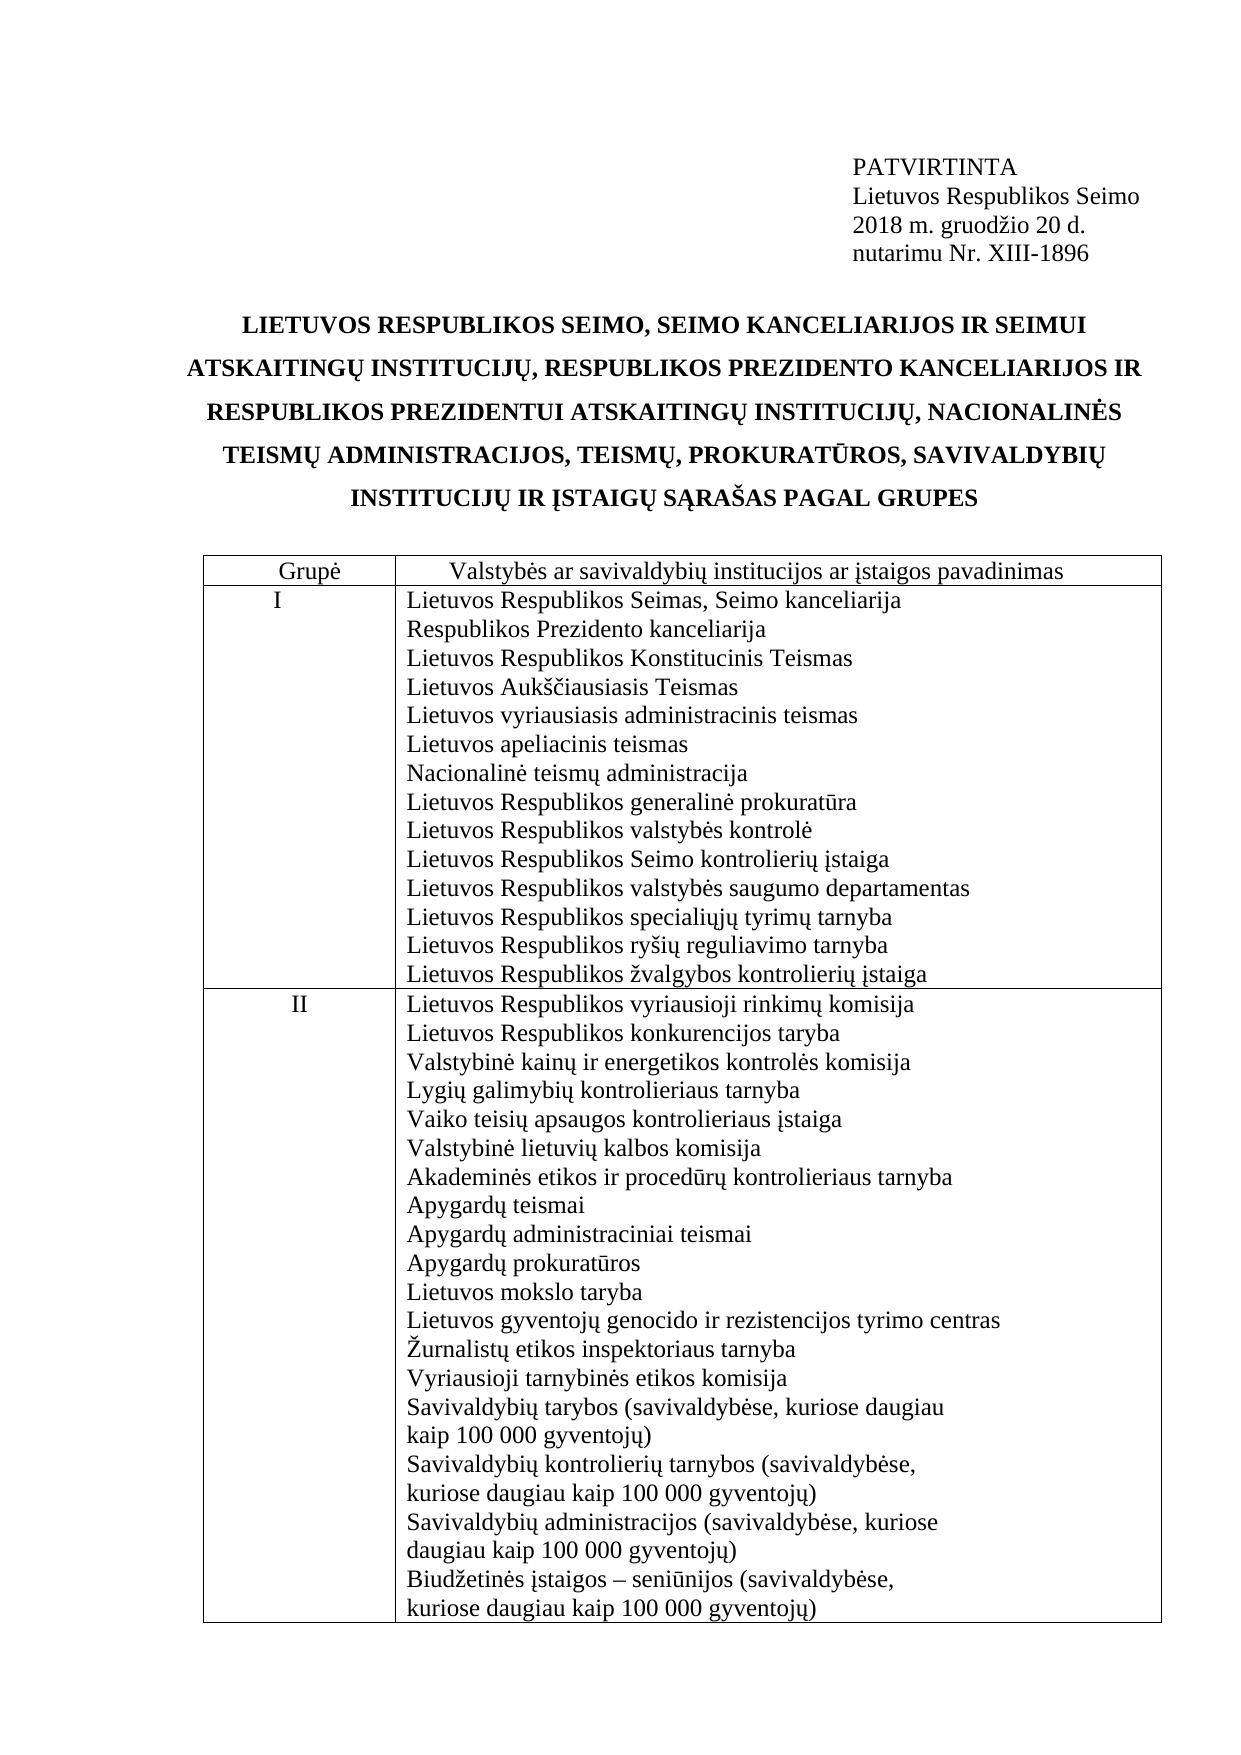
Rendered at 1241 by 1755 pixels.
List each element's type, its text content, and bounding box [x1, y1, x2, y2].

text LIETUVOS RESPUBLIKOS SEIMO, SEIMO KANCELIARIJOS IR SEIMUI ATSKAITINGŲ INSTITUCIJŲ, RESPUBLIKOS PREZIDENTO KANCELIARIJOS IR RESPUBLIKOS PREZIDENTUI ATSKAITINGŲ INSTITUCIJŲ, NACIONALINĖS TEISMŲ ADMINISTRACIJOS, TEISMŲ, PROKURATŪROS, SAVIVALDYBIŲ INSTITUCIJŲ IR ĮSTAIGŲ SĄRAŠAS PAGAL GRUPES [177, 310, 1152, 512]
text PATVIRTINTA [177, 152, 1152, 181]
table_header Valstybės ar savivaldybių institucijos ar įstaigos pavadinimas [396, 556, 1161, 584]
table_cell II [204, 989, 395, 1622]
table_header Grupė [204, 556, 395, 584]
text 2018 m. gruodžio 20 d. [177, 210, 1152, 238]
text Lietuvos Respublikos Seimo [177, 181, 1152, 210]
text nutarimu Nr. XIII-1896 [177, 238, 1152, 267]
table_cell Lietuvos Respublikos vyriausioji rinkimų komisija Lietuvos Respublikos konkurencijos taryba Valstybinė kainų ir energetikos kontrolės komisija Lygių galimybių kontrolieriaus tarnyba Vaiko teisių apsaugos kontrolieriaus įstaiga Valstybinė lietuvių kalbos komisija Akademinės etikos ir procedūrų kontrolieriaus tarnyba Apygardų teismai Apygardų administraciniai teismai Apygardų prokuratūros Lietuvos mokslo taryba Lietuvos gyventojų genocido ir rezistencijos tyrimo centras Žurnalistų etikos inspektoriaus tarnyba Vyriausioji tarnybinės etikos komisija Savivaldybių tarybos (savivaldybėse, kuriose daugiau kaip 100 000 gyventojų) Savivaldybių kontrolierių tarnybos (savivaldybėse, kuriose daugiau kaip 100 000 gyventojų) Savivaldybių administracijos (savivaldybėse, kuriose daugiau kaip 100 000 gyventojų) Biudžetinės įstaigos – seniūnijos (savivaldybėse, kuriose daugiau kaip 100 000 gyventojų) [396, 989, 1161, 1622]
table_cell Lietuvos Respublikos Seimas, Seimo kanceliarija Respublikos Prezidento kanceliarija Lietuvos Respublikos Konstitucinis Teismas Lietuvos Aukščiausiasis Teismas Lietuvos vyriausiasis administracinis teismas Lietuvos apeliacinis teismas Nacionalinė teismų administracija Lietuvos Respublikos generalinė prokuratūra Lietuvos Respublikos valstybės kontrolė Lietuvos Respublikos Seimo kontrolierių įstaiga Lietuvos Respublikos valstybės saugumo departamentas Lietuvos Respublikos specialiųjų tyrimų tarnyba Lietuvos Respublikos ryšių reguliavimo tarnyba Lietuvos Respublikos žvalgybos kontrolierių įstaiga [396, 586, 1161, 988]
table_cell I [204, 586, 395, 988]
